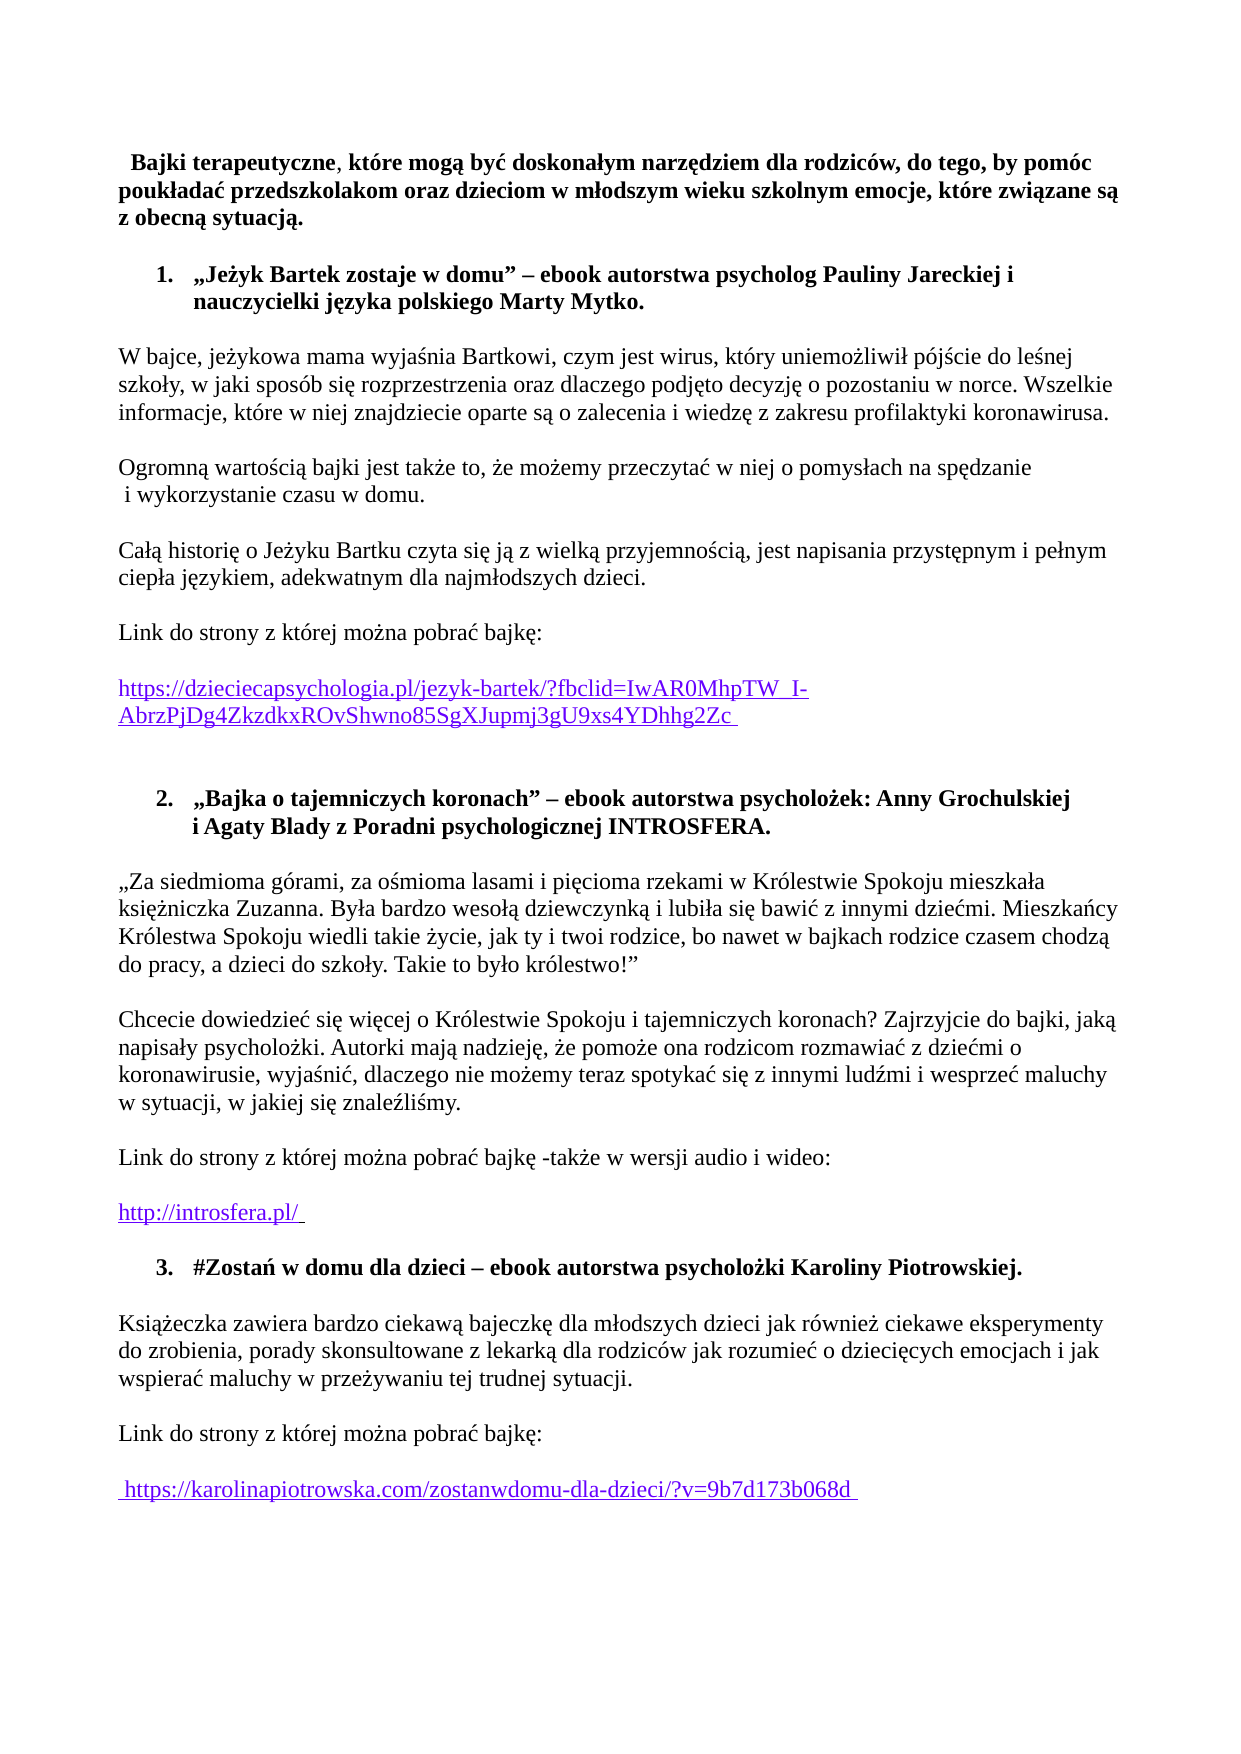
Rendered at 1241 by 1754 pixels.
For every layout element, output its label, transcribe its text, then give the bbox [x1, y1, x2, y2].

text https://karolinapiotrowska.com/zostanwdomu-dla-dzieci/?v=9b7d173b068d [118, 1474, 1122, 1503]
text Całą historię o Jeżyku Bartku czyta się ją z wielką przyjemnością, jest napisania przystępnym i pełnym ciepła językiem, adekwatnym dla najmłodszych dzieci. [118, 536, 1122, 591]
text https://dzieciecapsychologia.pl/jezyk-bartek/?fbclid=IwAR0MhpTW_I-AbrzPjDg4ZkzdkxROvShwno85SgXJupmj3gU9xs4YDhhg2Zc [118, 674, 1122, 729]
list „Bajka o tajemniczych koronach” – ebook autorstwa psycholożek: Anny Grochulskiej [156, 784, 1122, 812]
text „Za siedmioma górami, za ośmioma lasami i pięcioma rzekami w Królestwie Spokoju mieszkała księżniczka Zuzanna. Była bardzo wesołą dziewczynką i lubiła się bawić z innymi dziećmi. Mieszkańcy Królestwa Spokoju wiedli takie życie, jak ty i twoi rodzice, bo nawet w bajkach rodzice czasem chodzą do pracy, a dzieci do szkoły. Takie to było królestwo!” [118, 867, 1122, 977]
text http://introsfera.pl/ [118, 1198, 1122, 1226]
text Link do strony z której można pobrać bajkę -także w wersji audio i wideo: [118, 1143, 1122, 1171]
text Chcecie dowiedzieć się więcej o Królestwie Spokoju i tajemniczych koronach? Zajrzyjcie do bajki, jaką napisały psycholożki. Autorki mają nadzieję, że pomoże ona rodzicom rozmawiać z dziećmi o koronawirusie, wyjaśnić, dlaczego nie możemy teraz spotykać się z innymi ludźmi i wesprzeć maluchy w sytuacji, w jakiej się znaleźliśmy. [118, 1005, 1122, 1115]
text i Agaty Blady z Poradni psychologicznej INTROSFERA. [118, 812, 1122, 839]
text Bajki terapeutyczne, które mogą być doskonałym narzędziem dla rodziców, do tego, by pomóc poukładać przedszkolakom oraz dzieciom w młodszym wieku szkolnym emocje, które związane są z obecną sytuacją. [118, 147, 1122, 231]
list „Jeżyk Bartek zostaje w domu” – ebook autorstwa psycholog Pauliny Jareckiej i nauczycielki języka polskiego Marty Mytko. [156, 259, 1122, 315]
text Książeczka zawiera bardzo ciekawą bajeczkę dla młodszych dzieci jak również ciekawe eksperymenty do zrobienia, porady skonsultowane z lekarką dla rodziców jak rozumieć o dziecięcych emocjach i jak wspierać maluchy w przeżywaniu tej trudnej sytuacji. [118, 1308, 1122, 1391]
list #Zostań w domu dla dzieci – ebook autorstwa psycholożki Karoliny Piotrowskiej. [156, 1253, 1122, 1281]
text Ogromną wartością bajki jest także to, że możemy przeczytać w niej o pomysłach na spędzanie [118, 453, 1122, 480]
text i wykorzystanie czasu w domu. [118, 480, 1122, 508]
text Link do strony z której można pobrać bajkę: [118, 1419, 1122, 1447]
text Link do strony z której można pobrać bajkę: [118, 618, 1122, 646]
text W bajce, jeżykowa mama wyjaśnia Bartkowi, czym jest wirus, który uniemożliwił pójście do leśnej szkoły, w jaki sposób się rozprzestrzenia oraz dlaczego podjęto decyzję o pozostaniu w norce. Wszelkie informacje, które w niej znajdziecie oparte są o zalecenia i wiedzę z zakresu profilaktyki koronawirusa. [118, 342, 1122, 425]
